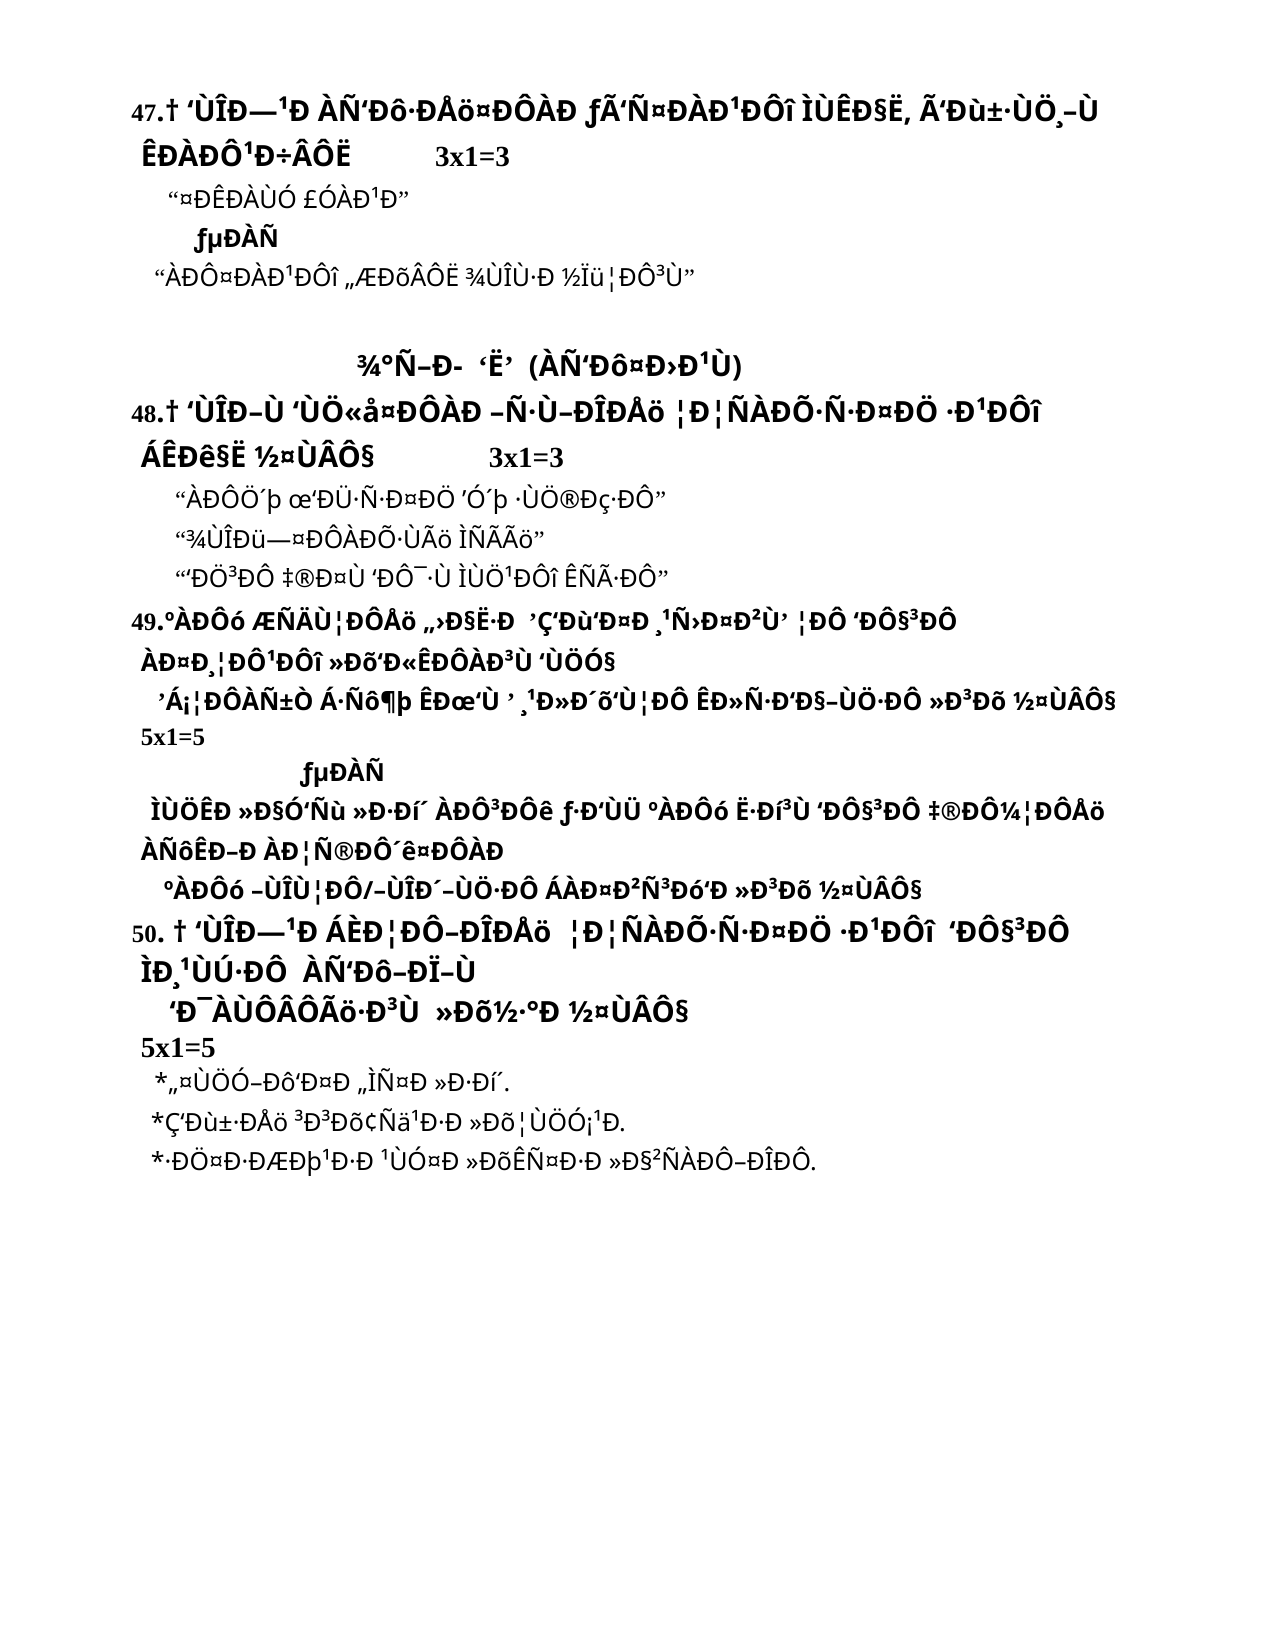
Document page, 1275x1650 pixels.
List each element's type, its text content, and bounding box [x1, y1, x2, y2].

text *Ç‘Ðù±·ÐÅö ³Ð³Ðõ¢Ñä¹Ð·Ð »Ðõ¦ÙÖÓ¡¹Ð. [131, 1104, 1125, 1138]
text *·ÐÖ¤Ð·ÐÆÐþ¹Ð·Ð ¹ÙÓ¤Ð »ÐõÊÑ¤Ð·Ð »Ð§²ÑÀÐÔ–ÐÎÐÔ. [131, 1143, 1125, 1177]
text “¾ÙÎÐü—¤ÐÔÀÐÕ·ÙÃö ÌÑÃÃö” [131, 521, 1125, 555]
text *„¤ÙÖÓ–Ðô‘Ð¤Ð „ÌÑ¤Ð »Ð·Ðí´. [131, 1064, 1125, 1098]
text 47.† ‘ÙÎÐ—¹Ð ÀÑ‘Ðô·ÐÅö¤ÐÔÀÐ ƒÃ‘Ñ¤ÐÀÐ¹ÐÔî ÌÙÊÐ§Ë, Ã‘Ðù±·ÙÖ¸–Ù ÊÐÀÐÔ¹Ð÷ÂÔË 3x1=3 [131, 90, 1125, 175]
text ÌÙÖÊÐ »Ð§Ó‘Ñù »Ð·Ðí´ ÀÐÔ³ÐÔê ƒ·Ð‘ÙÜ ºÀÐÔó Ë·Ðí³Ù ‘ÐÔ§³ÐÔ ‡®ÐÔ¼¦ÐÔÅö ÀÑôÊÐ–Ð ÀÐ¦Ñ®ÐÔ´ê¤ÐÔÀÐ [131, 794, 1125, 867]
text ºÀÐÔó –ÙÎÙ¦ÐÔ/–ÙÎÐ´–ÙÖ·ÐÔ ÁÀÐ¤Ð²Ñ³Ðó‘Ð »Ð³Ðõ ½¤ÙÂÔ§ [131, 872, 1125, 906]
text ’Á¡¦ÐÔÀÑ±Ò Á·Ñô¶þ ÊÐœ‘Ù ’ ¸¹Ð»Ð´õ‘Ù¦ÐÔ ÊÐ»Ñ·Ð‘Ð§–ÙÖ·ÐÔ »Ð³Ðõ ½¤ÙÂÔ§ 5x1=5 [131, 683, 1125, 751]
text “¤ÐÊÐÀÙÓ £ÓÀÐ¹Ð” [131, 181, 1125, 215]
text “ÀÐÔ¤ÐÀÐ¹ÐÔî „ÆÐõÂÔË ¾ÙÎÙ·Ð ½Ïü¦ÐÔ³Ù” [131, 259, 1125, 294]
text 49.ºÀÐÔó ÆÑÄÙ¦ÐÔÅö „›Ð§Ë·Ð ’Ç‘Ðù‘Ð¤Ð ¸¹Ñ›Ð¤Ð²Ù’ ¦ÐÔ ‘ÐÔ§³ÐÔ ÀÐ¤Ð¸¦ÐÔ¹ÐÔî »Ðõ‘Ð«ÊÐÔÀÐ³Ù ‘ÙÖÓ§ [131, 599, 1125, 678]
text ƒµÐÀÑ [131, 755, 1125, 789]
text 48.† ‘ÙÎÐ–Ù ‘ÙÖ«å¤ÐÔÀÐ –Ñ·Ù–ÐÎÐÅö ¦Ð¦ÑÀÐÕ·Ñ·Ð¤ÐÖ ·Ð¹ÐÔî ÁÊÐê§Ë ½¤ÙÂÔ§ 3x1=3 [131, 391, 1125, 476]
text 50. † ‘ÙÎÐ—¹Ð ÁÈÐ¦ÐÔ–ÐÎÐÅö ¦Ð¦ÑÀÐÕ·Ñ·Ð¤ÐÖ ·Ð¹ÐÔî ‘ÐÔ§³ÐÔ ÌÐ¸¹ÙÚ·ÐÔ ÀÑ‘Ðô–ÐÏ–Ù [132, 912, 1125, 991]
text ƒµÐÀÑ [131, 220, 1125, 254]
text “ÀÐÔÖ´þ œ‘ÐÜ·Ñ·Ð¤ÐÖ ’Ó´þ ·ÙÖ®Ðç·ÐÔ” [131, 482, 1125, 516]
text ‘Ð¯ÀÙÔÂÔÃö·Ð³Ù »Ðõ½·°Ð ½¤ÙÂÔ§ 5x1=5 [132, 991, 1125, 1064]
text ¾°Ñ–Ð- ‘Ë’ (ÀÑ‘Ðô¤Ð›Ð¹Ù) [131, 345, 1125, 385]
text “‘ÐÖ³ÐÔ ‡®Ð¤Ù ‘ÐÔ¯·Ù ÌÙÖ¹ÐÔî ÊÑÃ·ÐÔ” [131, 560, 1125, 594]
